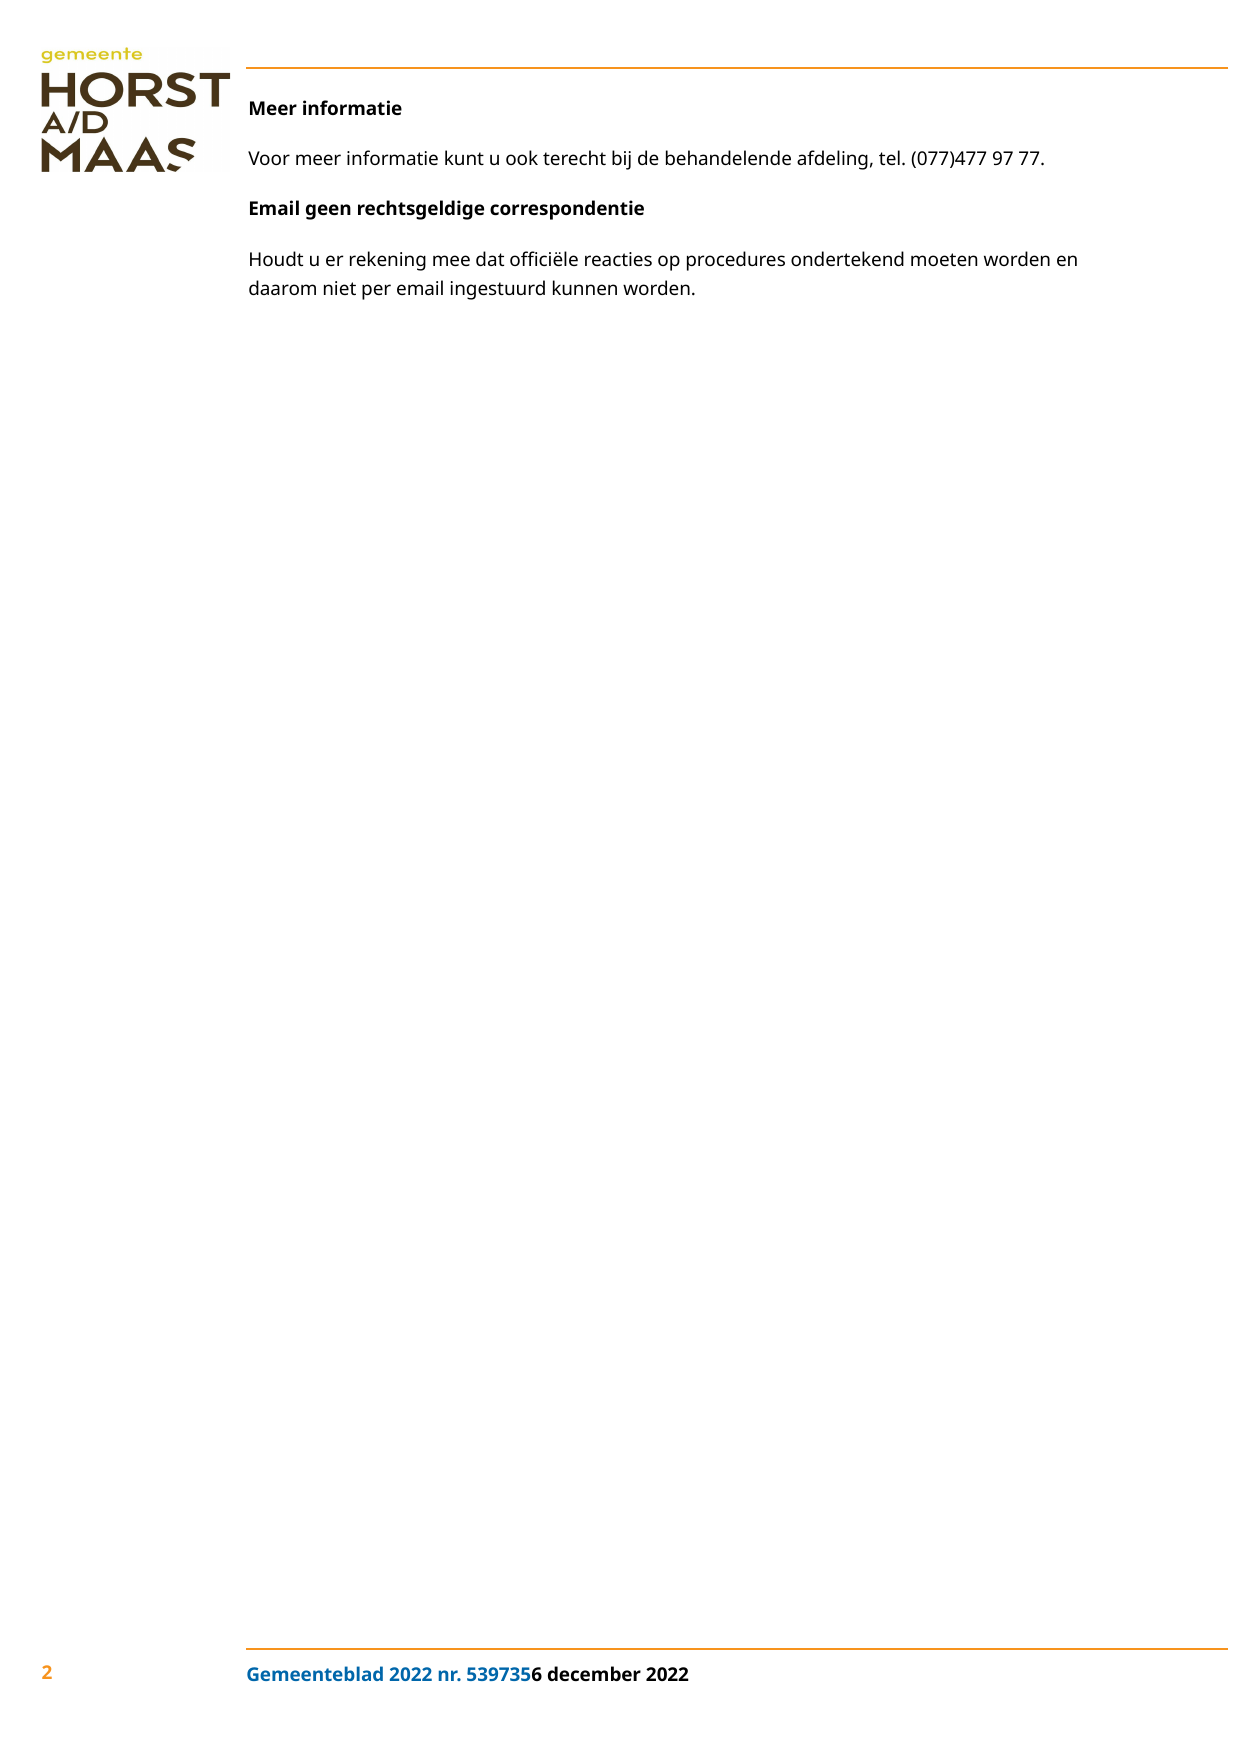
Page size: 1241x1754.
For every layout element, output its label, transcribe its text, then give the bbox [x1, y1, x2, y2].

picture [41, 47, 231, 172]
text Email geen rechtsgeldige correspondentie [248, 196, 1152, 221]
text Meer informatie [248, 95, 1152, 121]
text Voor meer informatie kunt u ook terecht bij de behandelende afdeling, tel. (077)477 97 77. [248, 145, 1152, 171]
text Houdt u er rekening mee dat officiële reacties op procedures ondertekend moeten worden en daarom niet per email ingestuurd kunnen worden. [248, 246, 1152, 301]
